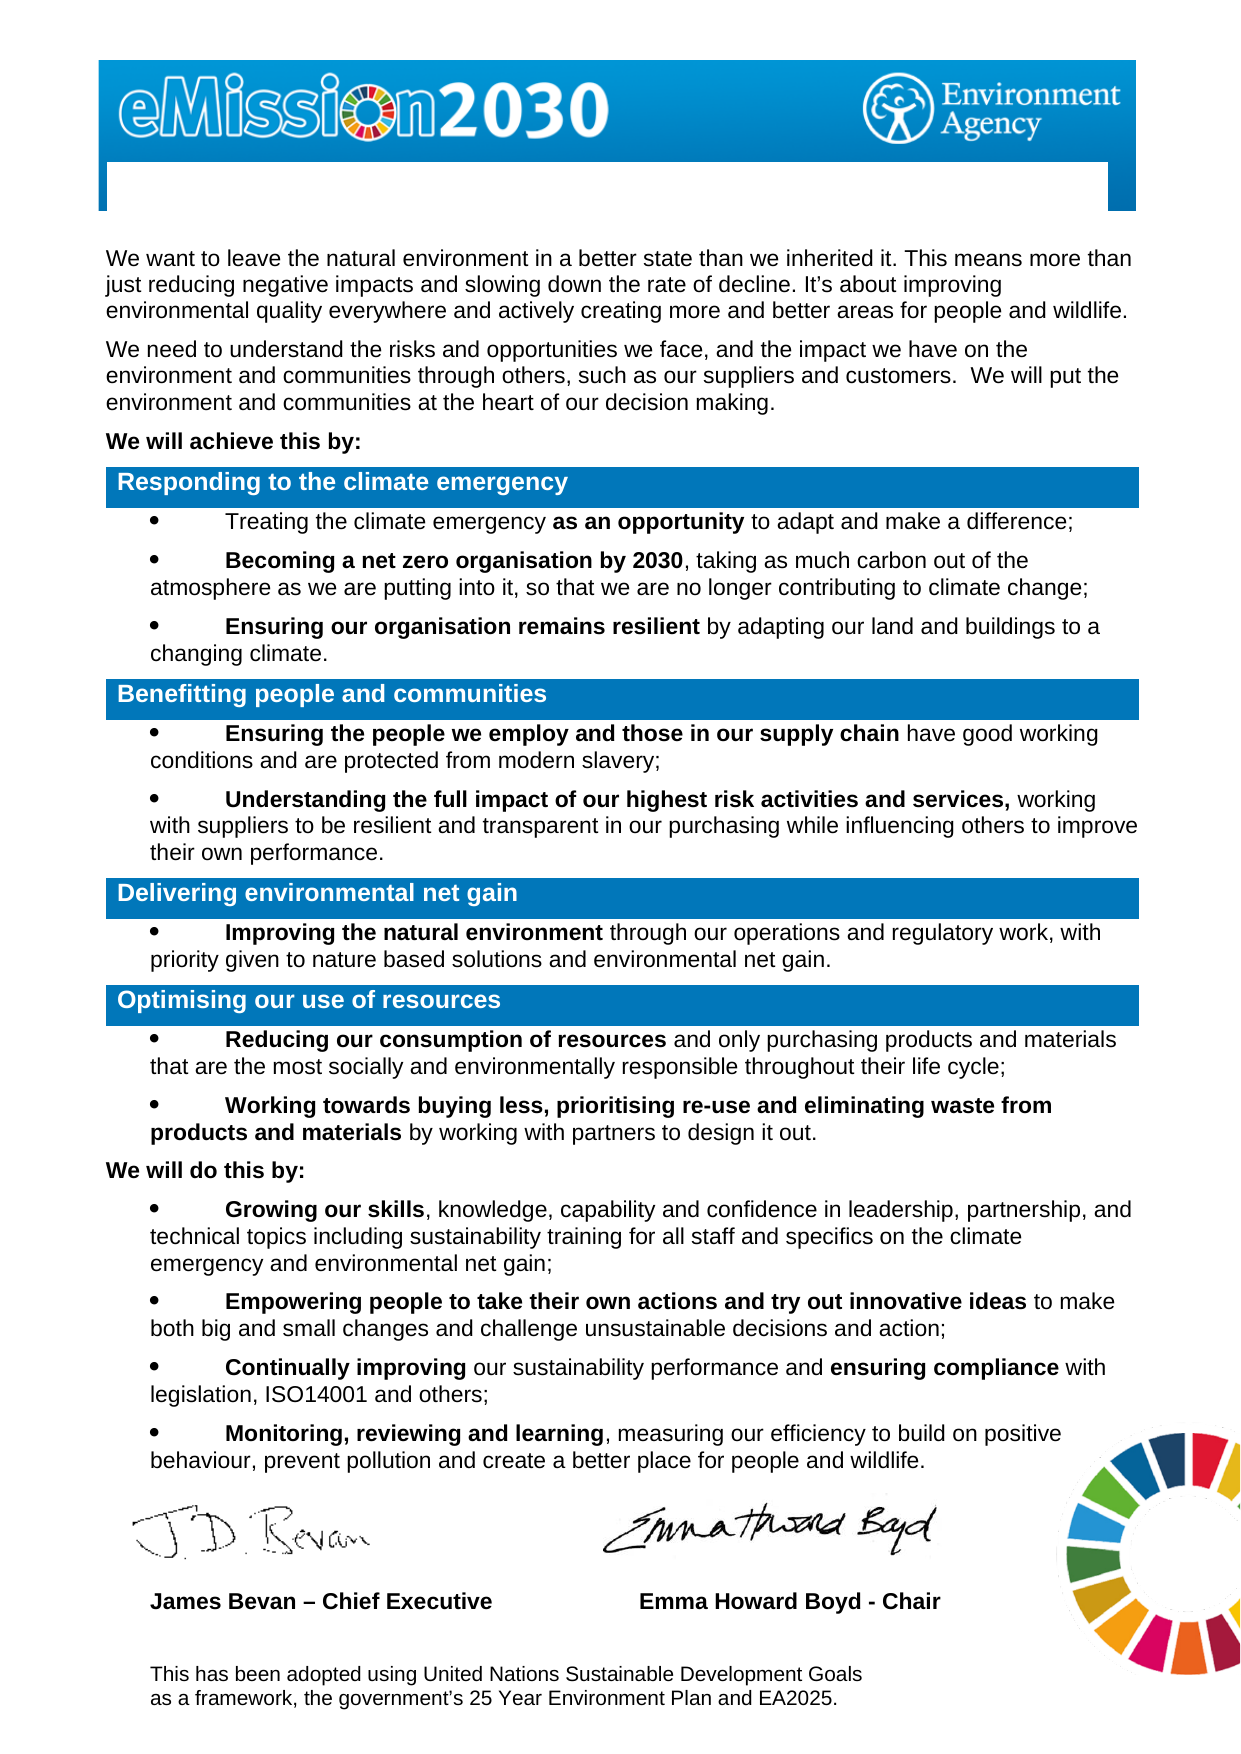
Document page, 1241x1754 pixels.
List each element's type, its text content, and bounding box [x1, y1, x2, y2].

list Improving the natural environment through our operations and regulatory work, with priority given to nature based solutions and environmental net gain. [150, 919, 1139, 972]
text We need to understand the risks and opportunities we face, and the impact we have on the environment and communities through others, such as our suppliers and customers. We will put the environment and communities at the heart of our decision making. [106, 336, 1139, 415]
text Our commitment to a thriving environment and communities [122, 170, 1093, 208]
list Empowering people to take their own actions and try out innovative ideas to make both big and small changes and challenge unsustainable decisions and action; [150, 1288, 1139, 1342]
table_header Delivering environmental net gain [106, 878, 1139, 919]
list Working towards buying less, prioritising re-use and eliminating waste from products and materials by working with partners to design it out. [150, 1092, 1139, 1145]
text James Bevan – Chief Executive Emma Howard Boyd - Chair [150, 1588, 1070, 1614]
list Treating the climate emergency as an opportunity to adapt and make a difference; [150, 508, 1139, 535]
list Continually improving our sustainability performance and ensuring compliance with legislation, ISO14001 and others; [150, 1354, 1139, 1407]
list Ensuring the people we employ and those in our supply chain have good working conditions and are protected from modern slavery; [150, 720, 1139, 773]
text We will achieve this by: [106, 428, 1139, 454]
list Growing our skills, knowledge, capability and confidence in leadership, partnership, and technical topics including sustainability training for all staff and specifics on the climate emergency and environmental net gain; [150, 1196, 1139, 1276]
table_header Optimising our use of resources [106, 985, 1139, 1026]
list Ensuring our organisation remains resilient by adapting our land and buildings to a changing climate. [150, 613, 1139, 666]
table_header Benefitting people and communities [106, 679, 1139, 720]
list Becoming a net zero organisation by 2030, taking as much carbon out of the atmosphere as we are putting into it, so that we are no longer contributing to climate change; [150, 547, 1139, 600]
text We will do this by: [106, 1157, 1139, 1184]
text We want to leave the natural environment in a better state than we inherited it. This means more than just reducing negative impacts and slowing down the rate of decline. It’s about improving environmental quality everywhere and actively creating more and better areas for people and wildlife. [106, 244, 1139, 324]
table_header Responding to the climate emergency [106, 467, 1139, 508]
list Monitoring, reviewing and learning, measuring our efficiency to build on positive behaviour, prevent pollution and create a better place for people and wildlife. [150, 1420, 1139, 1473]
list Reducing our consumption of resources and only purchasing products and materials that are the most socially and environmentally responsible throughout their life cycle; [150, 1026, 1139, 1079]
list Understanding the full impact of our highest risk activities and services, working with suppliers to be resilient and transparent in our purchasing while influencing others to improve their own performance. [150, 786, 1139, 865]
